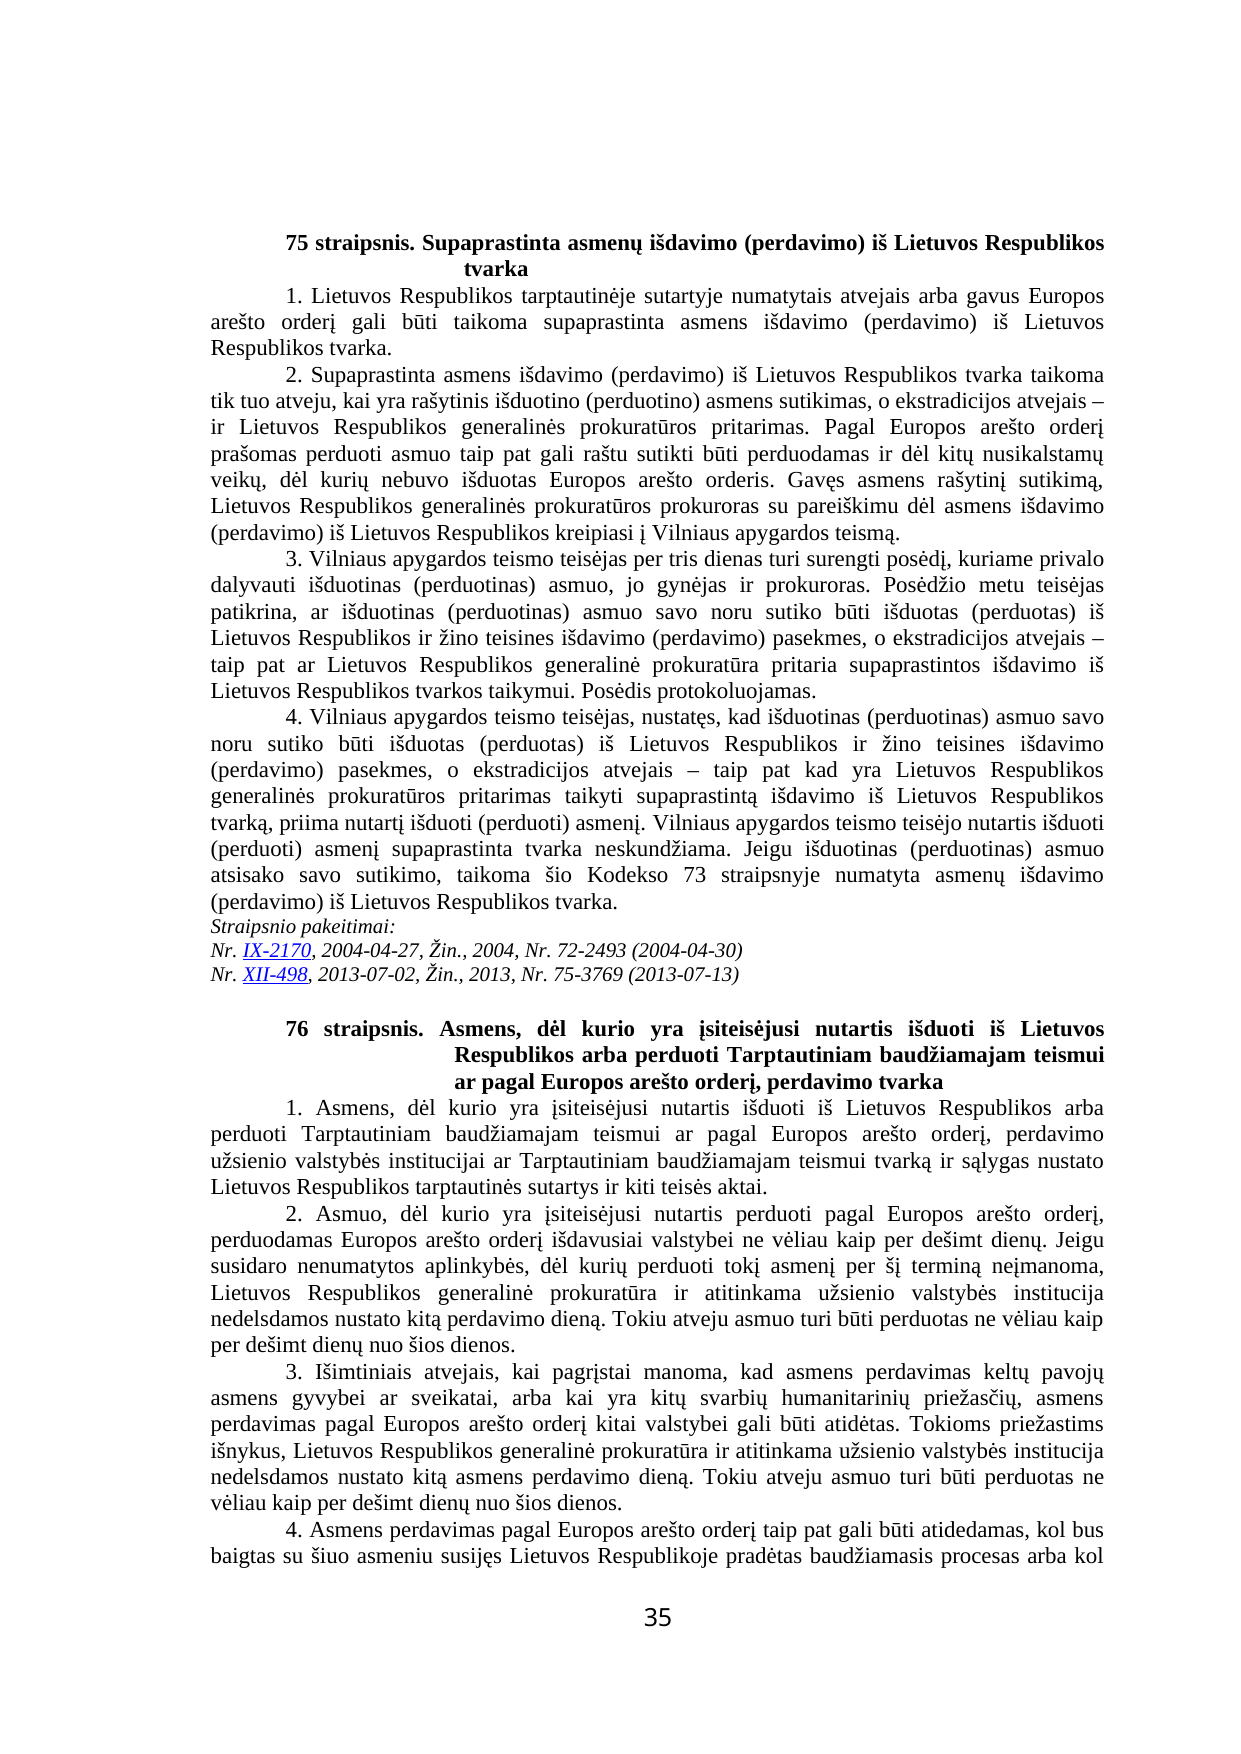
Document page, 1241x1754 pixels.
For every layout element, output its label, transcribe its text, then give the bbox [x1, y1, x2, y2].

text 1. Asmens, dėl kurio yra įsiteisėjusi nutartis išduoti iš Lietuvos Respublikos arba perduoti Tarptautiniam baudžiamajam teismui ar pagal Europos arešto orderį, perdavimo užsienio valstybės institucijai ar Tarptautiniam baudžiamajam teismui tvarką ir sąlygas nustato Lietuvos Respublikos tarptautinės sutartys ir kiti teisės aktai. [210, 1094, 1105, 1199]
text 4. Asmens perdavimas pagal Europos arešto orderį taip pat gali būti atidedamas, kol bus baigtas su šiuo asmeniu susijęs Lietuvos Respublikoje pradėtas baudžiamasis procesas arba kol [210, 1516, 1105, 1568]
text 2. Supaprastinta asmens išdavimo (perdavimo) iš Lietuvos Respublikos tvarka taikoma tik tuo atveju, kai yra rašytinis išduotino (perduotino) asmens sutikimas, o ekstradicijos atvejais – ir Lietuvos Respublikos generalinės prokuratūros pritarimas. Pagal Europos arešto orderį prašomas perduoti asmuo taip pat gali raštu sutikti būti perduodamas ir dėl kitų nusikalstamų veikų, dėl kurių nebuvo išduotas Europos arešto orderis. Gavęs asmens rašytinį sutikimą, Lietuvos Respublikos generalinės prokuratūros prokuroras su pareiškimu dėl asmens išdavimo (perdavimo) iš Lietuvos Respublikos kreipiasi į Vilniaus apygardos teismą. [210, 361, 1105, 545]
text Straipsnio pakeitimai: [210, 914, 1105, 938]
text 4. Vilniaus apygardos teismo teisėjas, nustatęs, kad išduotinas (perduotinas) asmuo savo noru sutiko būti išduotas (perduotas) iš Lietuvos Respublikos ir žino teisines išdavimo (perdavimo) pasekmes, o ekstradicijos atvejais – taip pat kad yra Lietuvos Respublikos generalinės prokuratūros pritarimas taikyti supaprastintą išdavimo iš Lietuvos Respublikos tvarką, priima nutartį išduoti (perduoti) asmenį. Vilniaus apygardos teismo teisėjo nutartis išduoti (perduoti) asmenį supaprastinta tvarka neskundžiama. Jeigu išduotinas (perduotinas) asmuo atsisako savo sutikimo, taikoma šio Kodekso 73 straipsnyje numatyta asmenų išdavimo (perdavimo) iš Lietuvos Respublikos tvarka. [210, 703, 1105, 914]
text Nr. IX-2170, 2004-04-27, Žin., 2004, Nr. 72-2493 (2004-04-30) [210, 938, 1105, 962]
text 76 straipsnis. Asmens, dėl kurio yra įsiteisėjusi nutartis išduoti iš Lietuvos Respublikos arba perduoti Tarptautiniam baudžiamajam teismui ar pagal Europos arešto orderį, perdavimo tvarka [285, 1015, 1105, 1094]
text 75 straipsnis. Supaprastinta asmenų išdavimo (perdavimo) iš Lietuvos Respublikos tvarka [285, 229, 1105, 282]
text 1. Lietuvos Respublikos tarptautinėje sutartyje numatytais atvejais arba gavus Europos arešto orderį gali būti taikoma supaprastinta asmens išdavimo (perdavimo) iš Lietuvos Respublikos tvarka. [210, 282, 1105, 361]
text 2. Asmuo, dėl kurio yra įsiteisėjusi nutartis perduoti pagal Europos arešto orderį, perduodamas Europos arešto orderį išdavusiai valstybei ne vėliau kaip per dešimt dienų. Jeigu susidaro nenumatytos aplinkybės, dėl kurių perduoti tokį asmenį per šį terminą neįmanoma, Lietuvos Respublikos generalinė prokuratūra ir atitinkama užsienio valstybės institucija nedelsdamos nustato kitą perdavimo dieną. Tokiu atveju asmuo turi būti perduotas ne vėliau kaip per dešimt dienų nuo šios dienos. [210, 1199, 1105, 1358]
text 3. Išimtiniais atvejais, kai pagrįstai manoma, kad asmens perdavimas keltų pavojų asmens gyvybei ar sveikatai, arba kai yra kitų svarbių humanitarinių priežasčių, asmens perdavimas pagal Europos arešto orderį kitai valstybei gali būti atidėtas. Tokioms priežastims išnykus, Lietuvos Respublikos generalinė prokuratūra ir atitinkama užsienio valstybės institucija nedelsdamos nustato kitą asmens perdavimo dieną. Tokiu atveju asmuo turi būti perduotas ne vėliau kaip per dešimt dienų nuo šios dienos. [210, 1358, 1105, 1516]
text 3. Vilniaus apygardos teismo teisėjas per tris dienas turi surengti posėdį, kuriame privalo dalyvauti išduotinas (perduotinas) asmuo, jo gynėjas ir prokuroras. Posėdžio metu teisėjas patikrina, ar išduotinas (perduotinas) asmuo savo noru sutiko būti išduotas (perduotas) iš Lietuvos Respublikos ir žino teisines išdavimo (perdavimo) pasekmes, o ekstradicijos atvejais – taip pat ar Lietuvos Respublikos generalinė prokuratūra pritaria supaprastintos išdavimo iš Lietuvos Respublikos tvarkos taikymui. Posėdis protokoluojamas. [210, 545, 1105, 703]
text Nr. XII-498, 2013-07-02, Žin., 2013, Nr. 75-3769 (2013-07-13) [210, 962, 1105, 986]
